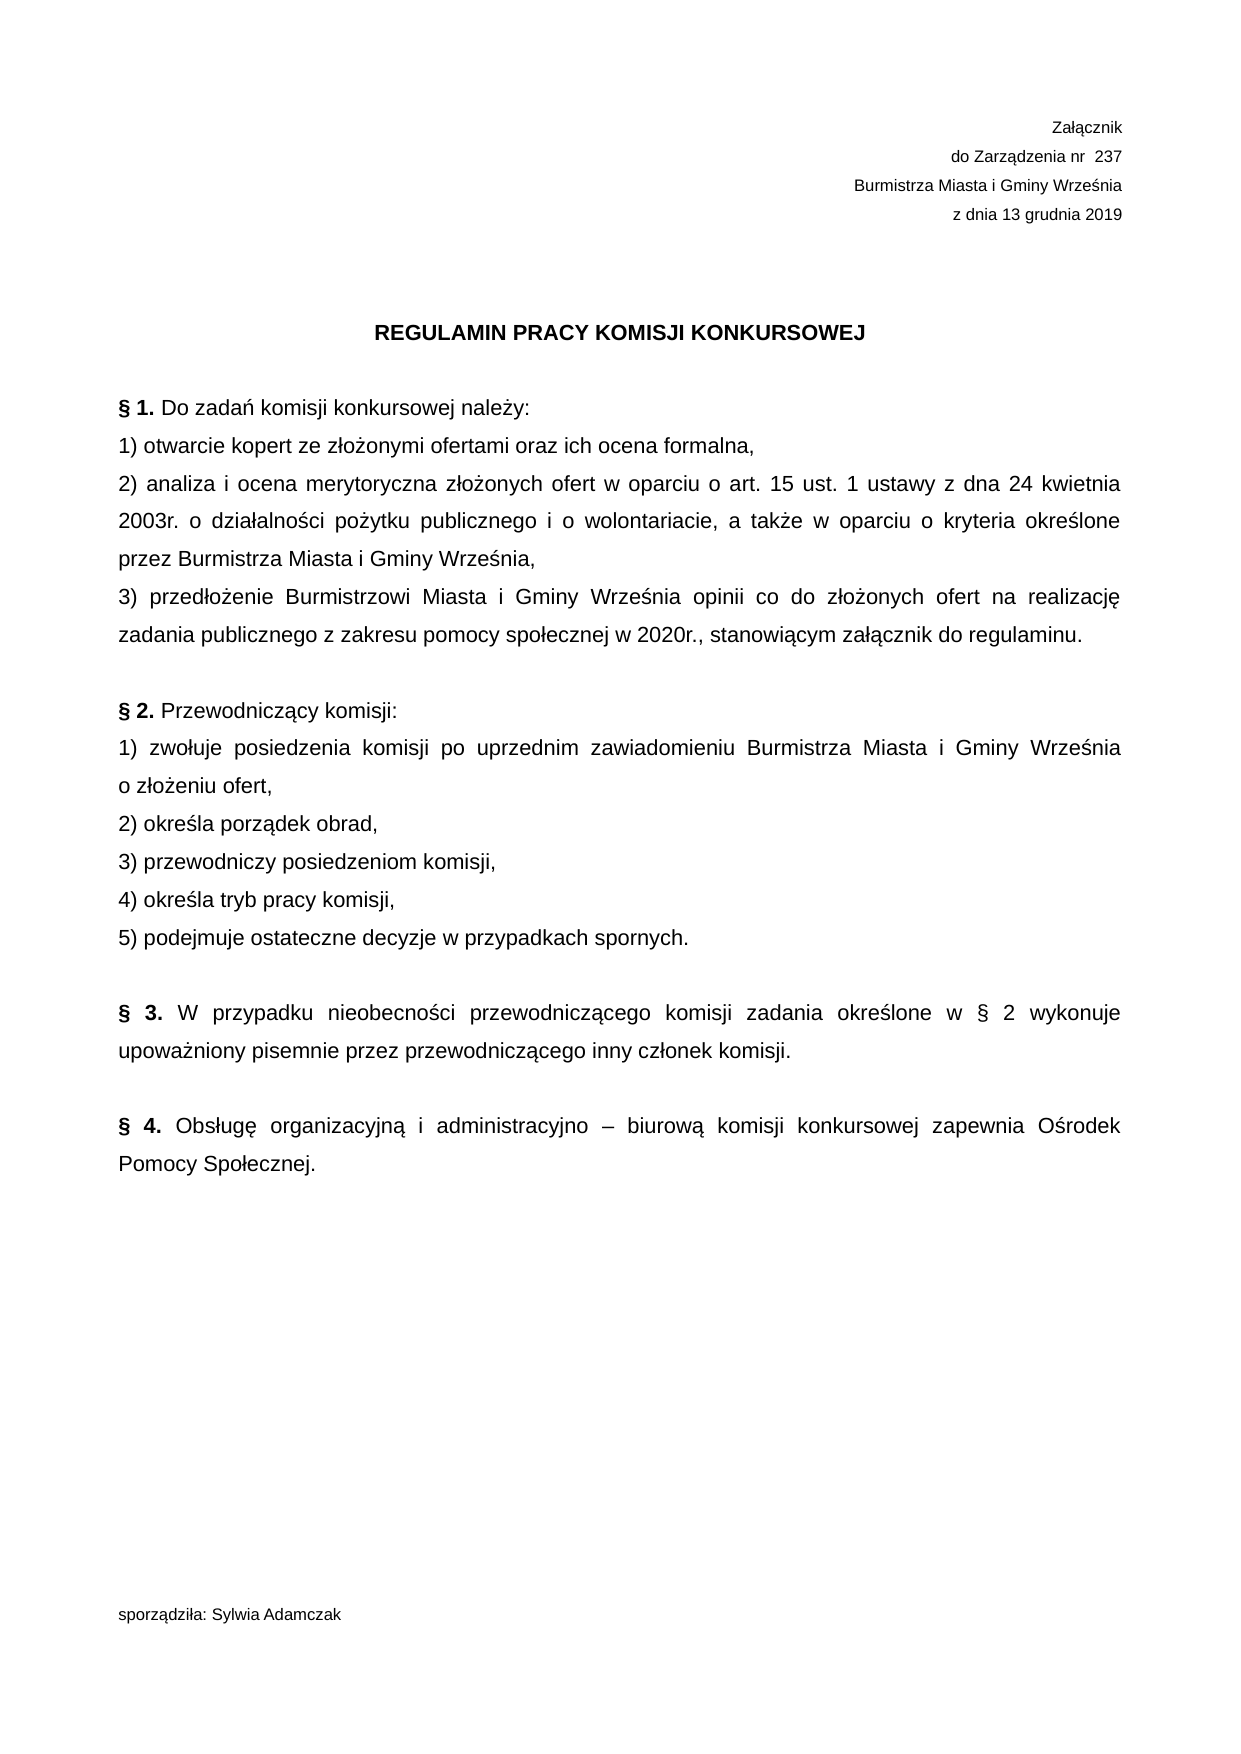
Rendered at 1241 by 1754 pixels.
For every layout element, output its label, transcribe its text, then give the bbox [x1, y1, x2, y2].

text 4) określa tryb pracy komisji, [118, 887, 1122, 912]
text 2) określa porządek obrad, [118, 811, 1122, 836]
text sporządziła: Sylwia Adamczak [118, 1605, 1122, 1624]
text z dnia 13 grudnia 2019 [118, 204, 1122, 223]
text 3) przewodniczy posiedzeniom komisji, [118, 849, 1122, 874]
text § 2. Przewodniczący komisji: [118, 697, 1122, 723]
text 1) zwołuje posiedzenia komisji po uprzednim zawiadomieniu Burmistrza Miasta i Gminy Września o złożeniu ofert, [118, 735, 1122, 798]
text Burmistrza Miasta i Gminy Września [118, 176, 1122, 195]
text 5) podejmuje ostateczne decyzje w przypadkach spornych. [118, 924, 1122, 949]
text 3) przedłożenie Burmistrzowi Miasta i Gminy Września opinii co do złożonych ofert na realizację zadania publicznego z zakresu pomocy społecznej w 2020r., stanowiącym załącznik do regulaminu. [118, 584, 1122, 647]
text § 4. Obsługę organizacyjną i administracyjno – biurową komisji konkursowej zapewnia Ośrodek Pomocy Społecznej. [118, 1113, 1122, 1176]
text § 3. W przypadku nieobecności przewodniczącego komisji zadania określone w § 2 wykonuje upoważniony pisemnie przez przewodniczącego inny członek komisji. [118, 1000, 1122, 1063]
text Załącznik [118, 118, 1122, 137]
text 2) analiza i ocena merytoryczna złożonych ofert w oparciu o art. 15 ust. 1 ustawy z dna 24 kwietnia 2003r. o działalności pożytku publicznego i o wolontariacie, a także w oparciu o kryteria określone przez Burmistrza Miasta i Gminy Września, [118, 471, 1122, 571]
text do Zarządzenia nr 237 [118, 147, 1122, 166]
text § 1. Do zadań komisji konkursowej należy: [118, 395, 1122, 420]
text REGULAMIN PRACY KOMISJI KONKURSOWEJ [118, 319, 1122, 344]
text 1) otwarcie kopert ze złożonymi ofertami oraz ich ocena formalna, [118, 433, 1122, 458]
